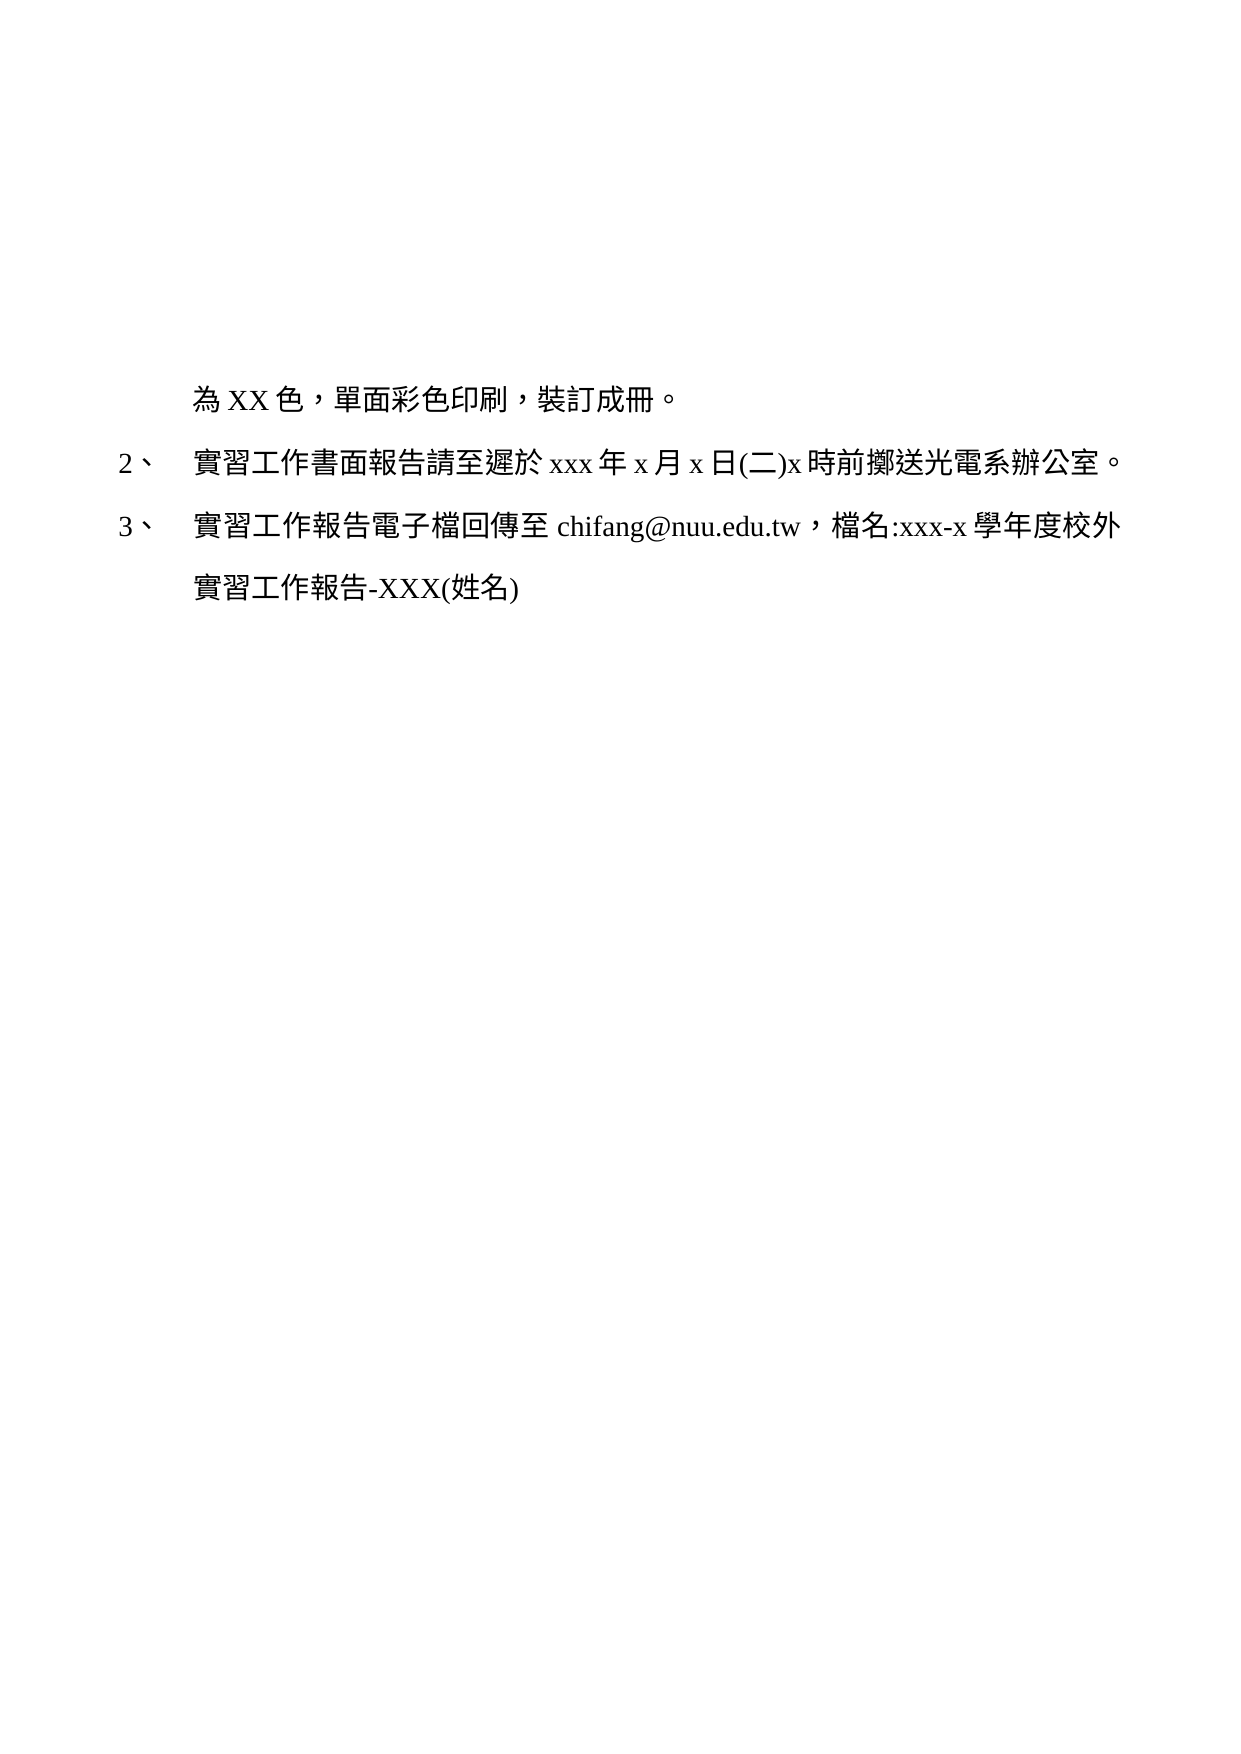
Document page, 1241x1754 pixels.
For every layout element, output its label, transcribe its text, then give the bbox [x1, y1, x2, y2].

list 實習工作書面報告請至遲於xxx年x月x日(二)x時前擲送光電系辦公室。 [118, 419, 1122, 482]
text 為XX色，單面彩色印刷，裝訂成冊。 [192, 377, 1122, 419]
list 實習工作報告電子檔回傳至chifang@nuu.edu.tw，檔名:xxx-x學年度校外實習工作報告-XXX(姓名) [118, 482, 1122, 607]
